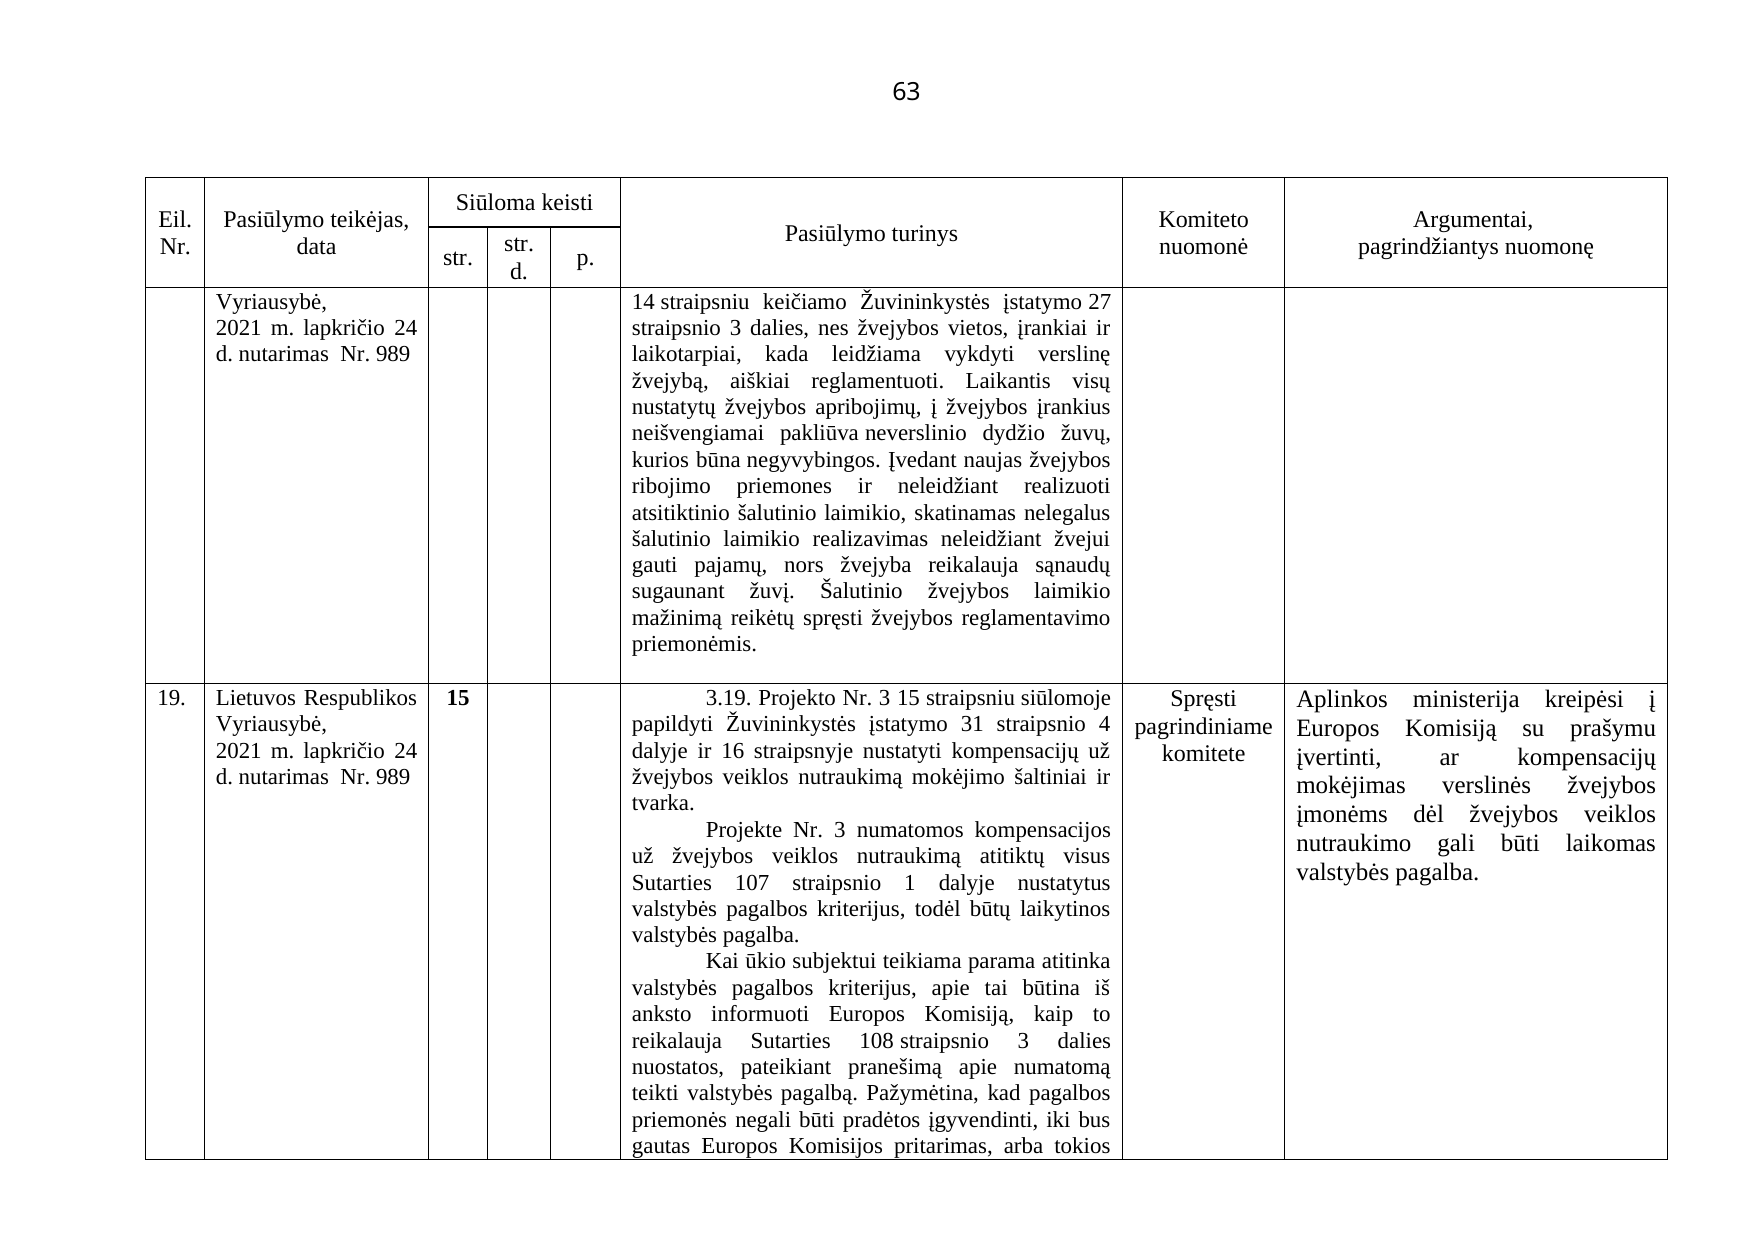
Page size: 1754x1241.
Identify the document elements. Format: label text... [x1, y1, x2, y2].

table_header Siūloma keisti [429, 178, 620, 226]
table_cell str. d. [488, 228, 550, 287]
table_header Pasiūlymo turinys [621, 178, 1122, 287]
table_cell [488, 684, 550, 1158]
table_cell [551, 288, 620, 683]
table_cell Spręsti pagrindiniame komitete [1123, 684, 1284, 1158]
table_header Argumentai, pagrindžiantys nuomonę [1285, 178, 1667, 287]
table_cell [551, 684, 620, 1158]
table_cell Vyriausybė, 2021 m. lapkričio 24 d. nutarimas Nr. 989 [205, 288, 428, 683]
table_cell p. [551, 228, 620, 287]
table_cell [146, 288, 204, 683]
table_cell 15 [429, 684, 487, 1158]
table_cell Aplinkos ministerija kreipėsi į Europos Komisiją su prašymu įvertinti, ar kompensacijų mokėjimas verslinės žvejybos įmonėms dėl žvejybos veiklos nutraukimo gali būti laikomas valstybės pagalba. [1285, 684, 1667, 1158]
table_cell 14 straipsniu keičiamo Žuvininkystės įstatymo 27 straipsnio 3 dalies, nes žvejybos vietos, įrankiai ir laikotarpiai, kada leidžiama vykdyti verslinę žvejybą, aiškiai reglamentuoti. Laikantis visų nustatytų žvejybos apribojimų, į žvejybos įrankius neišvengiamai pakliūva neverslinio dydžio žuvų, kurios būna negyvybingos. Įvedant naujas žvejybos ribojimo priemones ir neleidžiant realizuoti atsitiktinio šalutinio laimikio, skatinamas nelegalus šalutinio laimikio realizavimas neleidžiant žvejui gauti pajamų, nors žvejyba reikalauja sąnaudų sugaunant žuvį. Šalutinio žvejybos laimikio mažinimą reikėtų spręsti žvejybos reglamentavimo priemonėmis. [621, 288, 1122, 683]
table_cell 3.19. Projekto Nr. 3 15 straipsniu siūlomoje papildyti Žuvininkystės įstatymo 31 straipsnio 4 dalyje ir 16 straipsnyje nustatyti kompensacijų už žvejybos veiklos nutraukimą mokėjimo šaltiniai ir tvarka. Projekte Nr. 3 numatomos kompensacijos už žvejybos veiklos nutraukimą atitiktų visus Sutarties 107 straipsnio 1 dalyje nustatytus valstybės pagalbos kriterijus, todėl būtų laikytinos valstybės pagalba. Kai ūkio subjektui teikiama parama atitinka valstybės pagalbos kriterijus, apie tai būtina iš anksto informuoti Europos Komisiją, kaip to reikalauja Sutarties 108 straipsnio 3 dalies nuostatos, pateikiant pranešimą apie numatomą teikti valstybės pagalbą. Pažymėtina, kad pagalbos priemonės negali būti pradėtos įgyvendinti, iki bus gautas Europos Komisijos pritarimas, arba tokios [621, 684, 1122, 1158]
table_cell Lietuvos Respublikos Vyriausybė, 2021 m. lapkričio 24 d. nutarimas Nr. 989 [205, 684, 428, 1158]
table_header Eil. Nr. [146, 178, 204, 287]
table_cell [1285, 288, 1667, 683]
table_cell 19. [146, 684, 204, 1158]
table_header Pasiūlymo teikėjas, data [205, 178, 428, 287]
table_header Komiteto nuomonė [1123, 178, 1284, 287]
table_cell [488, 288, 550, 683]
table_cell [429, 288, 487, 683]
table_cell [1123, 288, 1284, 683]
table_cell str. [429, 228, 487, 287]
